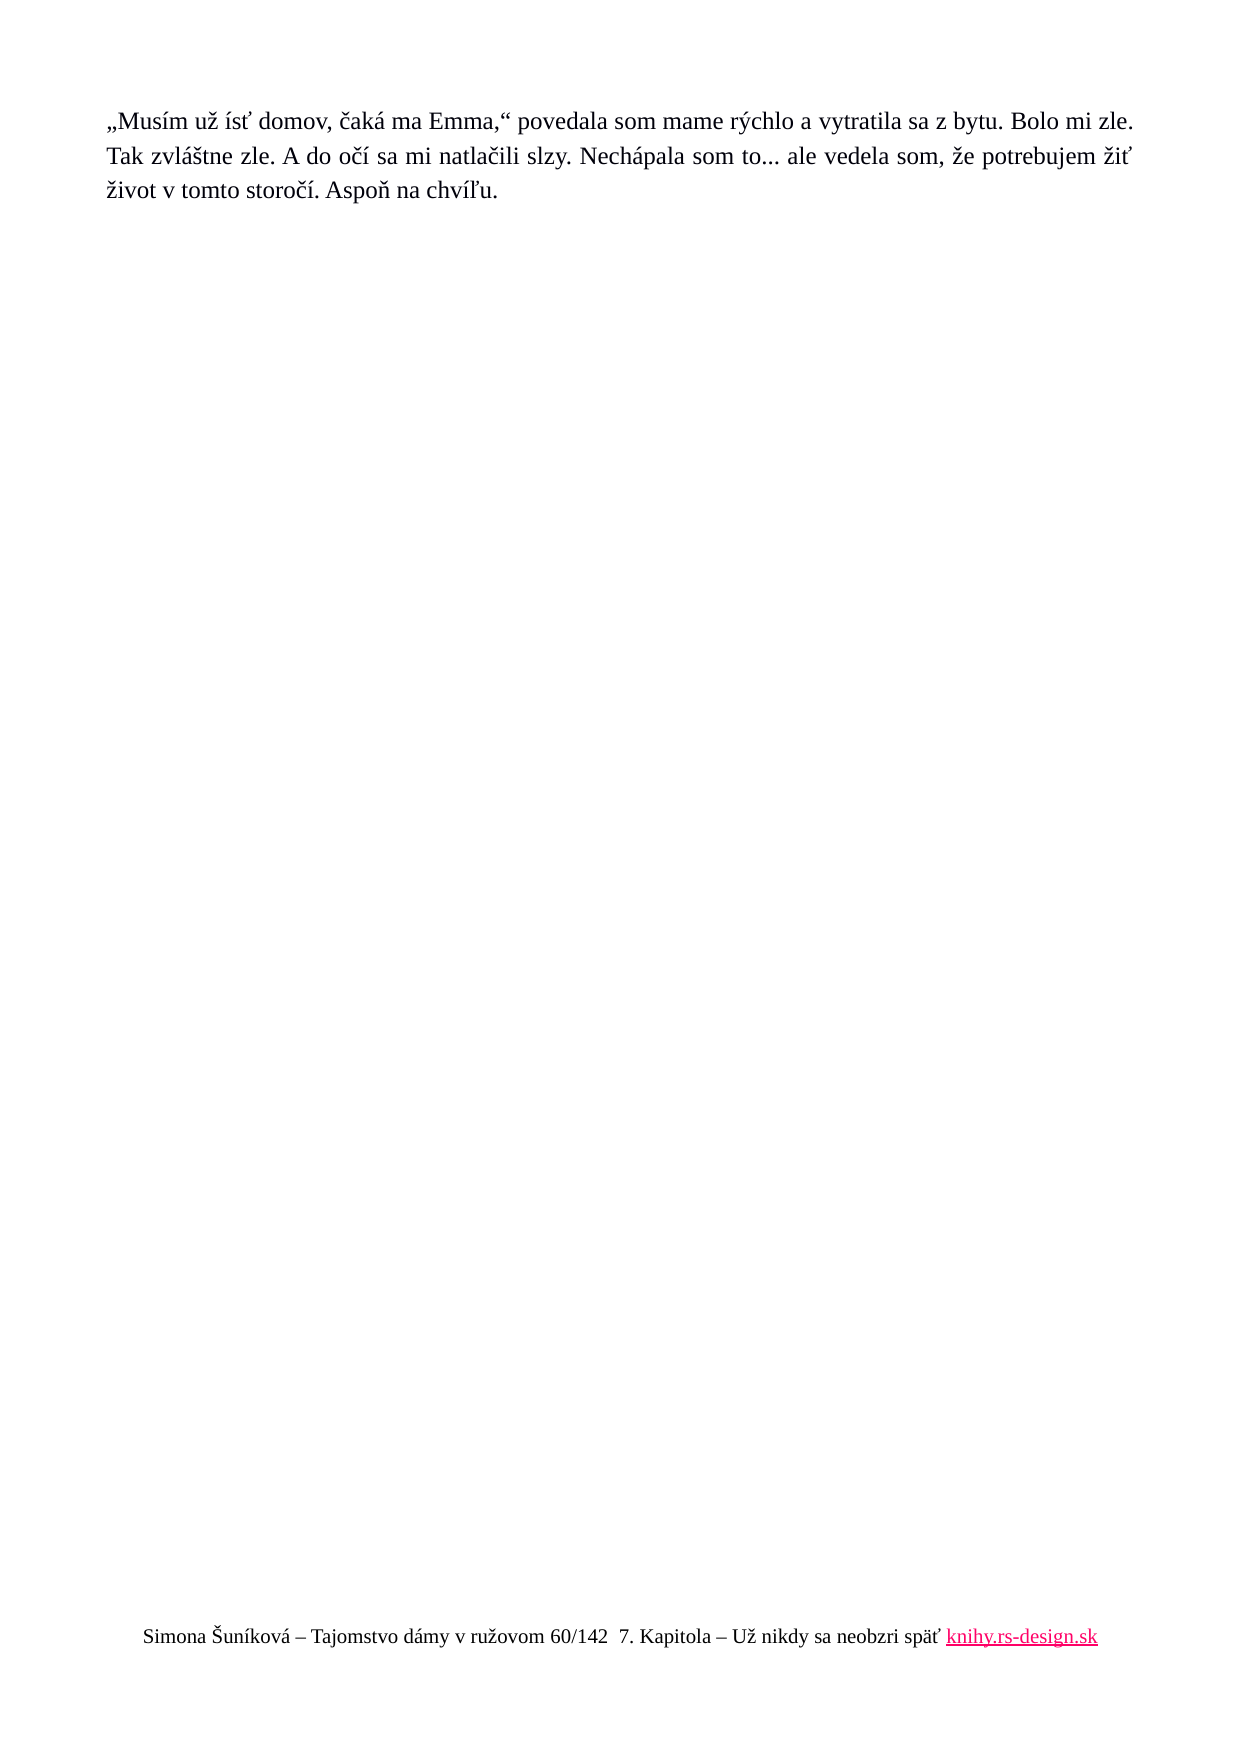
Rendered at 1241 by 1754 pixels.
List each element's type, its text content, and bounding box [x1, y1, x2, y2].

text „Musím už ísť domov, čaká ma Emma,“ povedala som mame rýchlo a vytratila sa z bytu. Bolo mi zle. Tak zvláštne zle. A do očí sa mi natlačili slzy. Nechápala som to... ale vedela som, že potrebujem žiť život v tomto storočí. Aspoň na chvíľu. [106, 106, 1134, 204]
